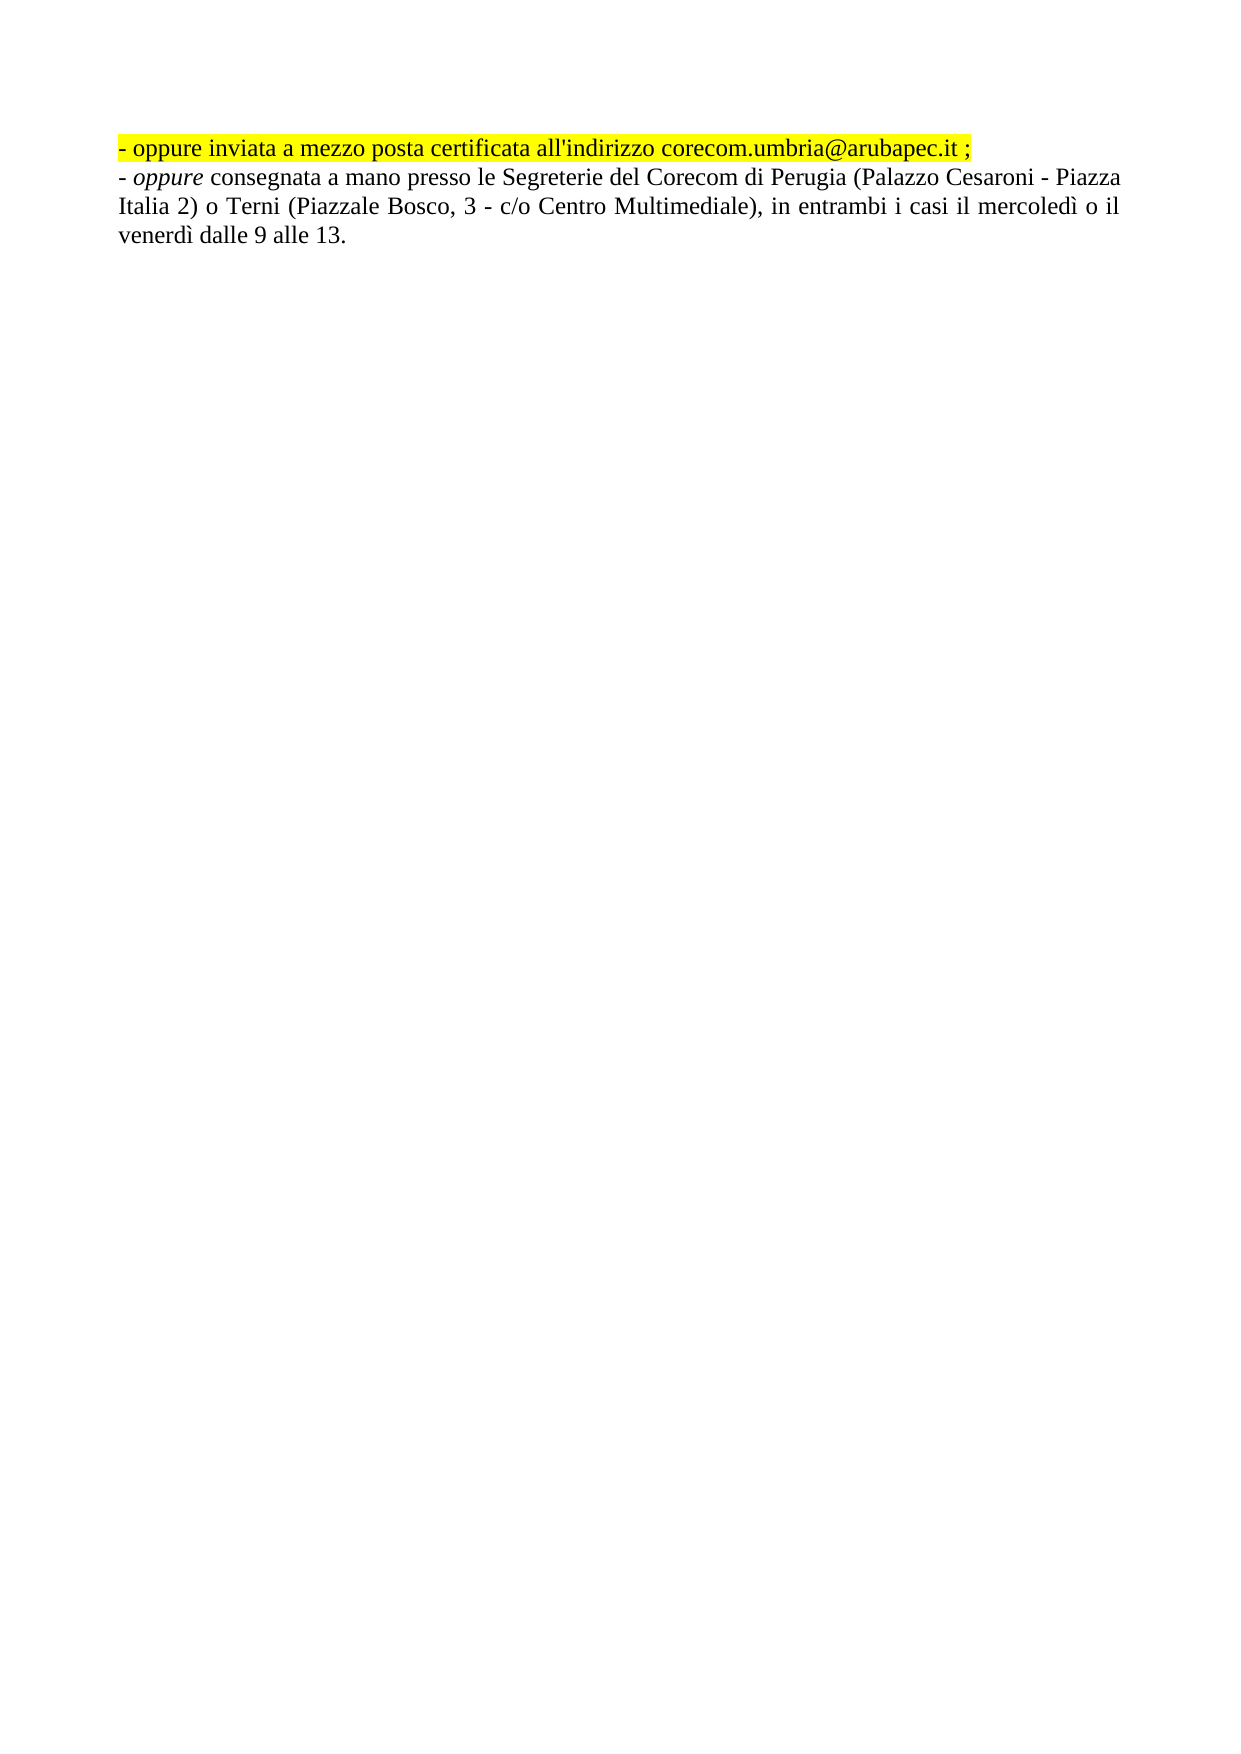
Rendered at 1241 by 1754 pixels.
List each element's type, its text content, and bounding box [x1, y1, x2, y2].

text - oppure inviata a mezzo posta certificata all'indirizzo corecom.umbria@arubapec.it ; [118, 133, 1122, 162]
text - oppure consegnata a mano presso le Segreterie del Corecom di Perugia (Palazzo Cesaroni - Piazza Italia 2) o Terni (Piazzale Bosco, 3 - c/o Centro Multimediale), in entrambi i casi il mercoledì o il venerdì dalle 9 alle 13. [118, 162, 1122, 248]
